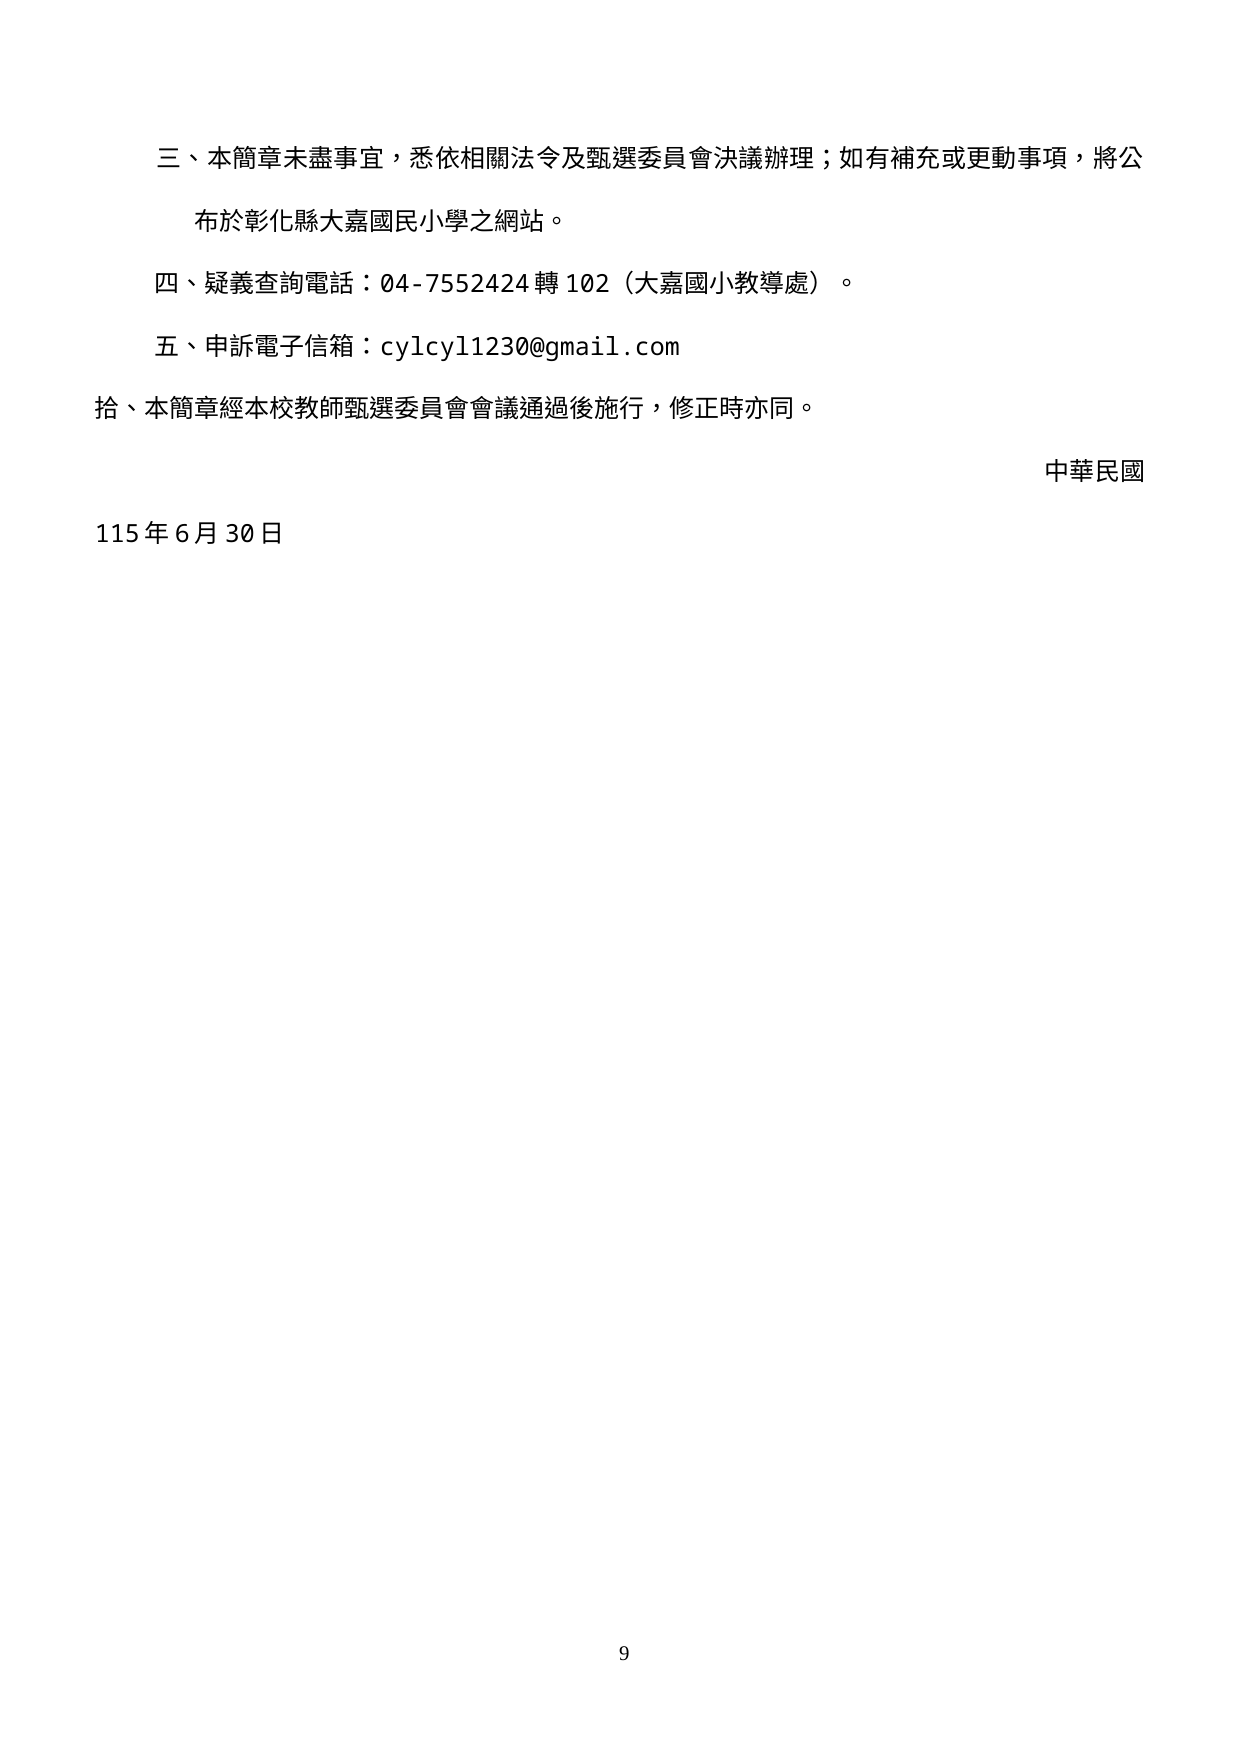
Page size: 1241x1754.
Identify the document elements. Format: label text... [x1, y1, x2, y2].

text 五、申訴電子信箱：cylcyl1230@gmail.com [94, 302, 1146, 365]
text 中華民國115年6月30日 [94, 427, 1146, 552]
text 三、本簡章未盡事宜，悉依相關法令及甄選委員會決議辦理；如有補充或更動事項，將公布於彰化縣大嘉國民小學之網站。 [94, 115, 1146, 240]
text 拾、本簡章經本校教師甄選委員會會議通過後施行，修正時亦同。 [94, 365, 1146, 427]
text 四、疑義查詢電話：04-7552424轉102（大嘉國小教導處）。 [94, 240, 1146, 302]
